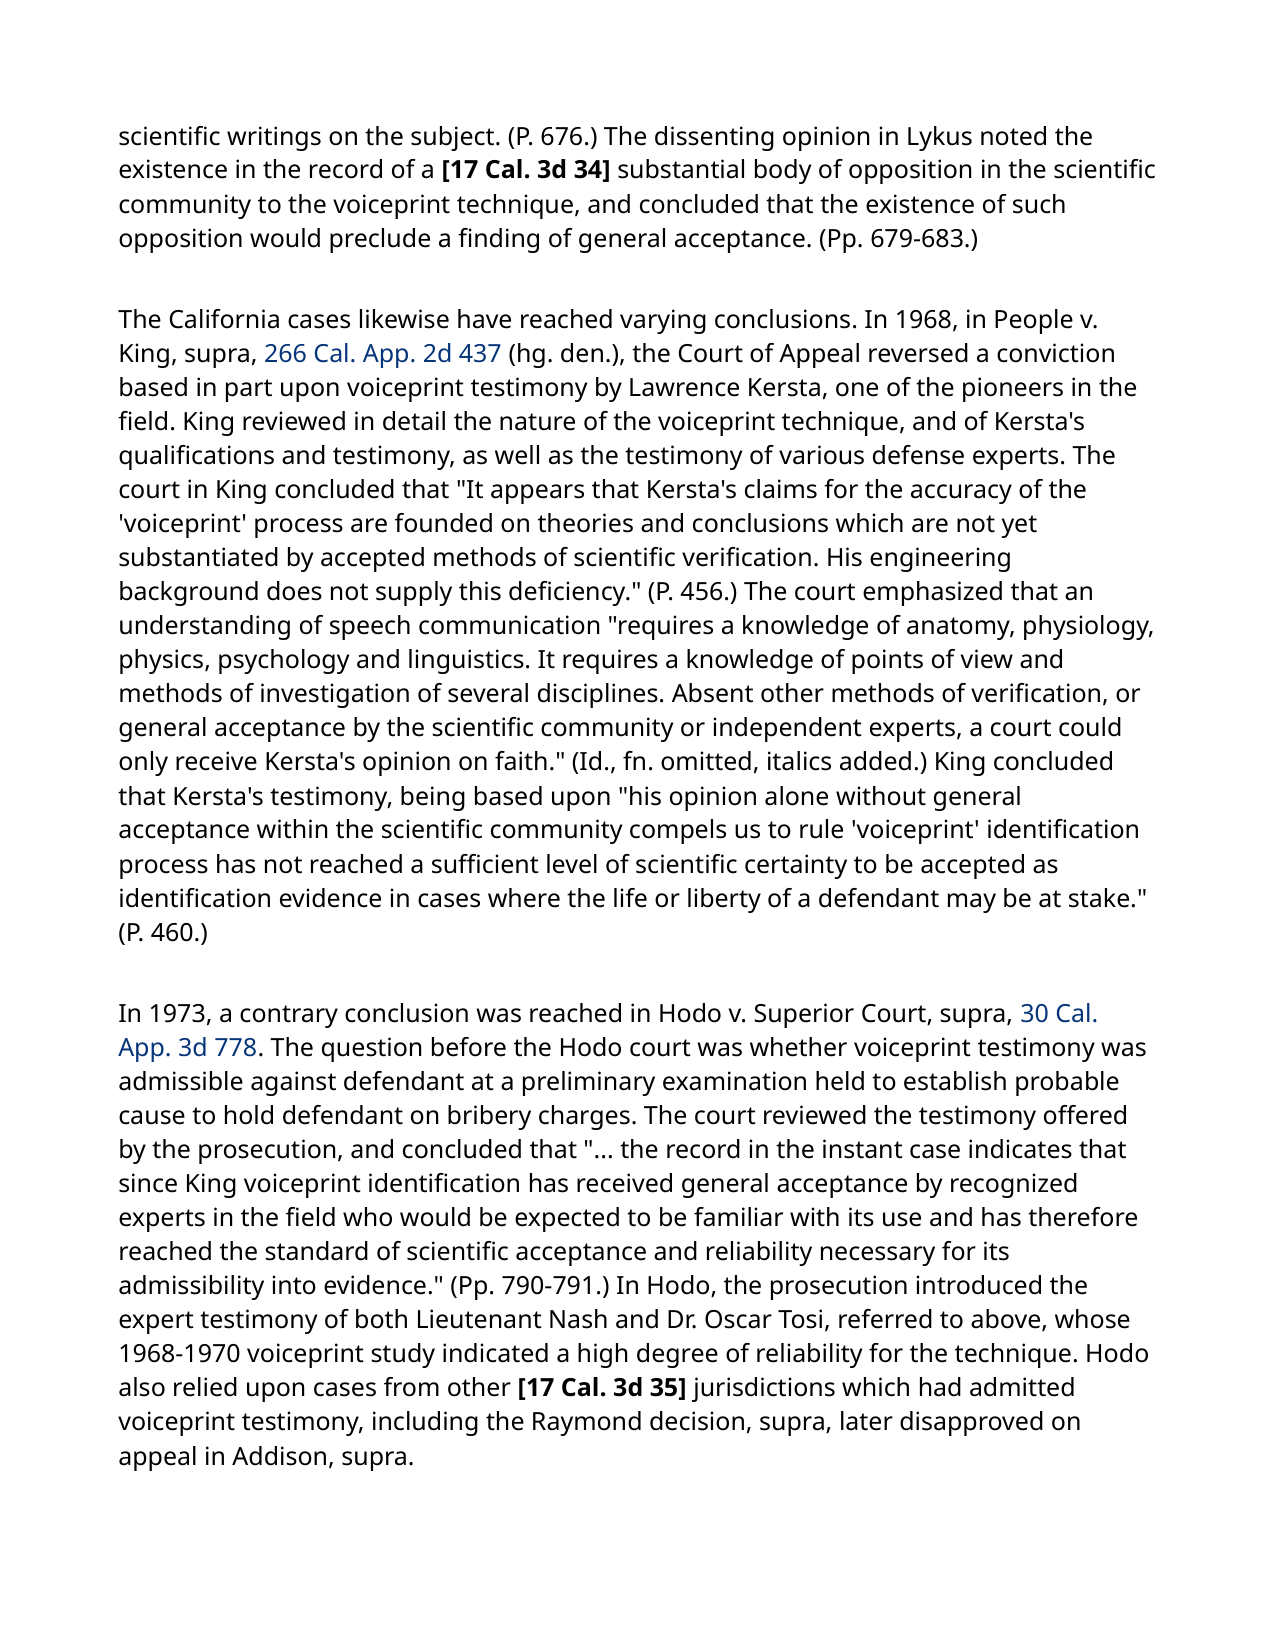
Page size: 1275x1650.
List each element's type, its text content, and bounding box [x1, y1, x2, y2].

text scientific writings on the subject. (P. 676.) The dissenting opinion in Lykus noted the existence in the record of a [17 Cal. 3d 34] substantial body of opposition in the scientific community to the voiceprint technique, and concluded that the existence of such opposition would preclude a finding of general acceptance. (Pp. 679-683.) [118, 118, 1157, 254]
text The California cases likewise have reached varying conclusions. In 1968, in People v. King, supra, 266 Cal. App. 2d 437 (hg. den.), the Court of Appeal reversed a conviction based in part upon voiceprint testimony by Lawrence Kersta, one of the pioneers in the field. King reviewed in detail the nature of the voiceprint technique, and of Kersta's qualifications and testimony, as well as the testimony of various defense experts. The court in King concluded that "It appears that Kersta's claims for the accuracy of the 'voiceprint' process are founded on theories and conclusions which are not yet substantiated by accepted methods of scientific verification. His engineering background does not supply this deficiency." (P. 456.) The court emphasized that an understanding of speech communication "requires a knowledge of anatomy, physiology, physics, psychology and linguistics. It requires a knowledge of points of view and methods of investigation of several disciplines. Absent other methods of verification, or general acceptance by the scientific community or independent experts, a court could only receive Kersta's opinion on faith." (Id., fn. omitted, italics added.) King concluded that Kersta's testimony, being based upon "his opinion alone without general acceptance within the scientific community compels us to rule 'voiceprint' identification process has not reached a sufficient level of scientific certainty to be accepted as identification evidence in cases where the life or liberty of a defendant may be at stake." (P. 460.) [118, 301, 1157, 948]
text In 1973, a contrary conclusion was reached in Hodo v. Superior Court, supra, 30 Cal. App. 3d 778. The question before the Hodo court was whether voiceprint testimony was admissible against defendant at a preliminary examination held to establish probable cause to hold defendant on bribery charges. The court reviewed the testimony offered by the prosecution, and concluded that "... the record in the instant case indicates that since King voiceprint identification has received general acceptance by recognized experts in the field who would be expected to be familiar with its use and has therefore reached the standard of scientific acceptance and reliability necessary for its admissibility into evidence." (Pp. 790-791.) In Hodo, the prosecution introduced the expert testimony of both Lieutenant Nash and Dr. Oscar Tosi, referred to above, whose 1968-1970 voiceprint study indicated a high degree of reliability for the technique. Hodo also relied upon cases from other [17 Cal. 3d 35] jurisdictions which had admitted voiceprint testimony, including the Raymond decision, supra, later disapproved on appeal in Addison, supra. [118, 995, 1157, 1472]
